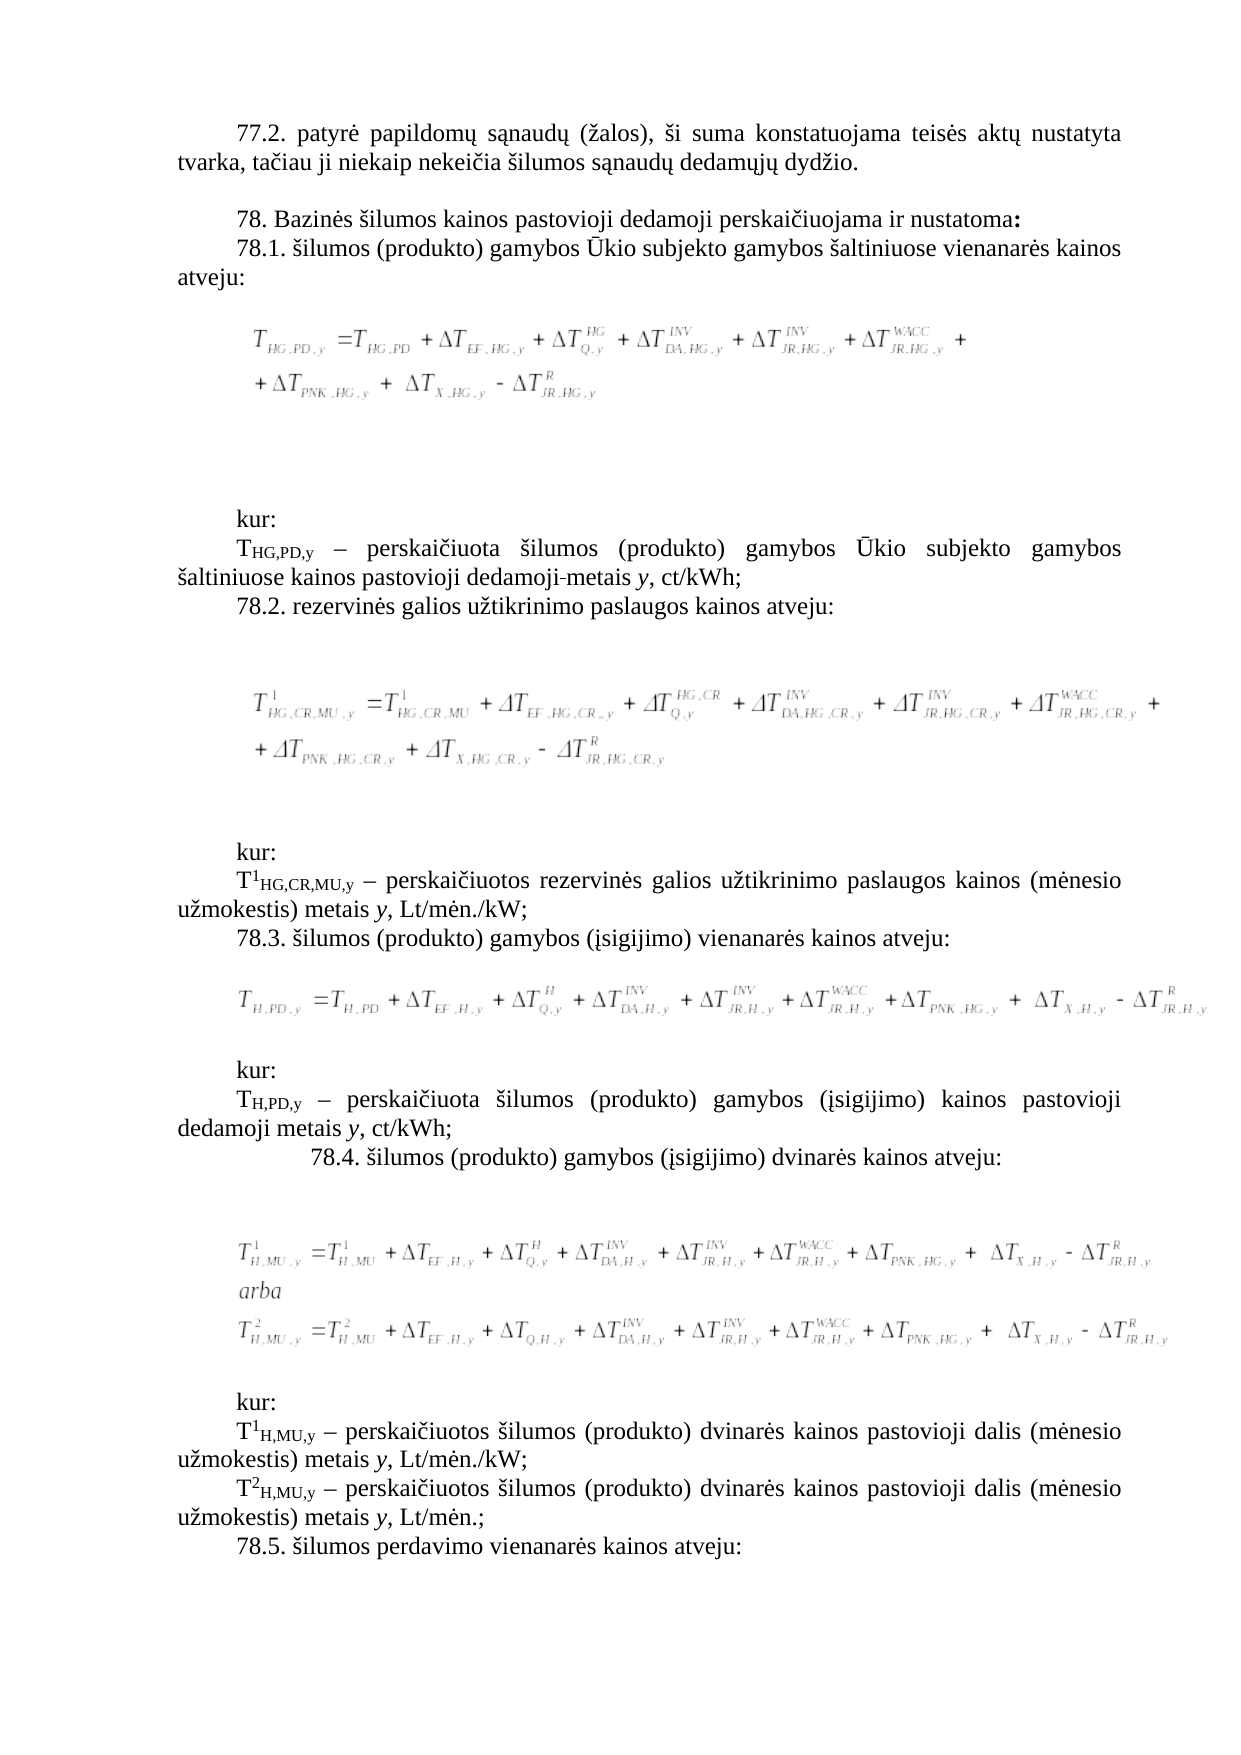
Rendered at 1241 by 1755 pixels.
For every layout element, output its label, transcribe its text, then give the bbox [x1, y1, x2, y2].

text T1H,MU,y – perskaičiuotos šilumos (produkto) dvinarės kainos pastovioji dalis (mėnesio užmokestis) metais y, Lt/mėn./kW; [177, 1416, 1122, 1473]
text 77.2. patyrė papildomų sąnaudų (žalos), ši suma konstatuojama teisės aktų nustatyta tvarka, tačiau ji niekaip nekeičia šilumos sąnaudų dedamųjų dydžio. [177, 118, 1122, 176]
text 78.1. šilumos (produkto) gamybos Ūkio subjekto gamybos šaltiniuose vienanarės kainos atveju: [177, 233, 1122, 291]
text 78. Bazinės šilumos kainos pastovioji dedamoji perskaičiuojama ir nustatoma: [177, 204, 1122, 233]
text T1HG,CR,MU,y – perskaičiuotos rezervinės galios užtikrinimo paslaugos kainos (mėnesio užmokestis) metais y, Lt/mėn./kW; [177, 865, 1122, 923]
text 78.4. šilumos (produkto) gamybos (įsigijimo) dvinarės kainos atveju: [251, 1142, 1122, 1171]
text T2H,MU,y – perskaičiuotos šilumos (produkto) dvinarės kainos pastovioji dalis (mėnesio užmokestis) metais y, Lt/mėn.; [177, 1473, 1122, 1531]
text 78.5. šilumos perdavimo vienanarės kainos atveju: [177, 1531, 1122, 1559]
text TH,PD,y – perskaičiuota šilumos (produkto) gamybos (įsigijimo) kainos pastovioji dedamoji metais y, ct/kWh; [177, 1084, 1122, 1142]
text 78.3. šilumos (produkto) gamybos (įsigijimo) vienanarės kainos atveju: [177, 923, 1122, 952]
text 78.2. rezervinės galios užtikrinimo paslaugos kainos atveju: [177, 591, 1122, 619]
text kur: [177, 1021, 1122, 1084]
text THG,PD,y – perskaičiuota šilumos (produkto) gamybos Ūkio subjekto gamybos šaltiniuose kainos pastovioji dedamoji metais y, ct/kWh; [177, 533, 1122, 591]
text kur: [177, 470, 1122, 533]
text kur: [177, 802, 1122, 865]
text kur: [177, 1352, 1122, 1416]
